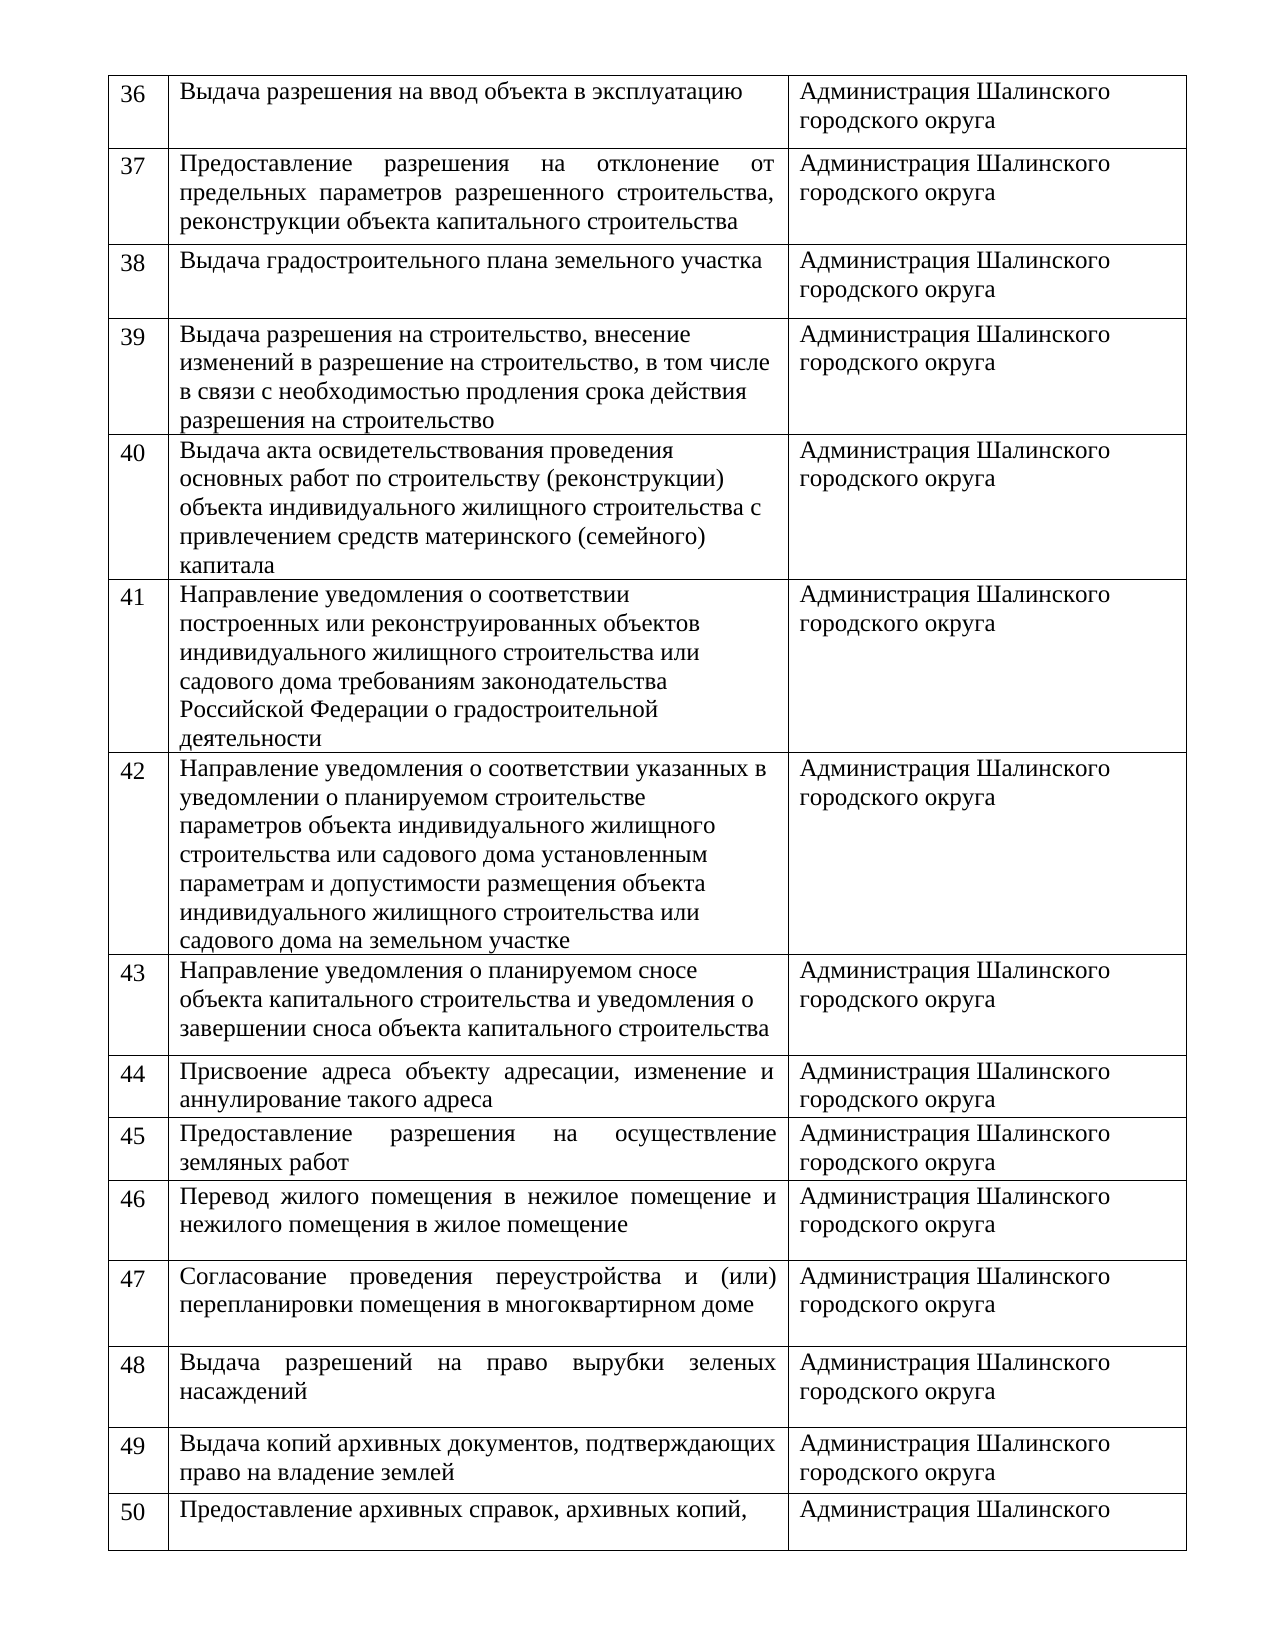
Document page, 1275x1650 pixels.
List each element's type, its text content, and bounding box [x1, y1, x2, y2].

table_cell Перевод жилого помещения в нежилое помещение и нежилого помещения в жилое помещение [169, 1181, 788, 1260]
table_cell Выдача градостроительного плана земельного участка [169, 245, 788, 318]
table_cell 47 [109, 1261, 168, 1346]
table_cell 38 [109, 245, 168, 318]
table_cell Предоставление разрешения на осуществление земляных работ [169, 1118, 788, 1180]
table_cell Администрация Шалинского городского округа [789, 1347, 1186, 1427]
table_cell Администрация Шалинского городского округа [789, 580, 1186, 752]
table_cell Администрация Шалинского городского округа [789, 955, 1186, 1055]
table_cell Администрация Шалинского городского округа [789, 319, 1186, 434]
table_cell Администрация Шалинского городского округа [789, 1261, 1186, 1346]
table_cell Администрация Шалинского городского округа [789, 245, 1186, 318]
table_cell Выдача разрешения на строительство, внесение изменений в разрешение на строительство, в том числе в связи с необходимостью продления срока действия разрешения на строительство [169, 319, 788, 434]
table_cell 40 [109, 435, 168, 578]
table_cell Выдача копий архивных документов, подтверждающих право на владение землей [169, 1428, 788, 1493]
table_cell Выдача акта освидетельствования проведения основных работ по строительству (реконструкции) объекта индивидуального жилищного строительства с привлечением средств материнского (семейного) капитала [169, 435, 788, 578]
table_cell Администрация Шалинского городского округа [789, 149, 1186, 244]
table_cell Администрация Шалинского городского округа [789, 1056, 1186, 1117]
table_cell Выдача разрешения на ввод объекта в эксплуатацию [169, 76, 788, 147]
table_cell 50 [109, 1494, 168, 1550]
table_cell Администрация Шалинского [789, 1494, 1186, 1550]
table_cell 45 [109, 1118, 168, 1180]
table_cell 36 [109, 76, 168, 147]
table_cell Администрация Шалинского городского округа [789, 435, 1186, 578]
table_cell Направление уведомления о соответствии указанных в уведомлении о планируемом строительстве параметров объекта индивидуального жилищного строительства или садового дома установленным параметрам и допустимости размещения объекта индивидуального жилищного строительства или садового дома на земельном участке [169, 753, 788, 954]
table_cell Администрация Шалинского городского округа [789, 1118, 1186, 1180]
table_cell Предоставление разрешения на отклонение от предельных параметров разрешенного строительства, реконструкции объекта капитального строительства [169, 149, 788, 244]
table_cell 37 [109, 149, 168, 244]
table_cell Администрация Шалинского городского округа [789, 753, 1186, 954]
table_cell 46 [109, 1181, 168, 1260]
table_cell Выдача разрешений на право вырубки зеленых насаждений [169, 1347, 788, 1427]
table_cell Направление уведомления о соответствии построенных или реконструированных объектов индивидуального жилищного строительства или садового дома требованиям законодательства Российской Федерации о градостроительной деятельности [169, 580, 788, 752]
table_cell Администрация Шалинского городского округа [789, 1181, 1186, 1260]
table_cell 41 [109, 580, 168, 752]
table_cell Направление уведомления о планируемом сносе объекта капитального строительства и уведомления о завершении сноса объекта капитального строительства [169, 955, 788, 1055]
table_cell Предоставление архивных справок, архивных копий, [169, 1494, 788, 1550]
table_cell Присвоение адреса объекту адресации, изменение и аннулирование такого адреса [169, 1056, 788, 1117]
table_cell Администрация Шалинского городского округа [789, 1428, 1186, 1493]
table_cell 49 [109, 1428, 168, 1493]
table_cell 43 [109, 955, 168, 1055]
table_cell 39 [109, 319, 168, 434]
table_cell 44 [109, 1056, 168, 1117]
table_cell 48 [109, 1347, 168, 1427]
table_cell Согласование проведения переустройства и (или) перепланировки помещения в многоквартирном доме [169, 1261, 788, 1346]
table_cell Администрация Шалинского городского округа [789, 76, 1186, 147]
table_cell 42 [109, 753, 168, 954]
